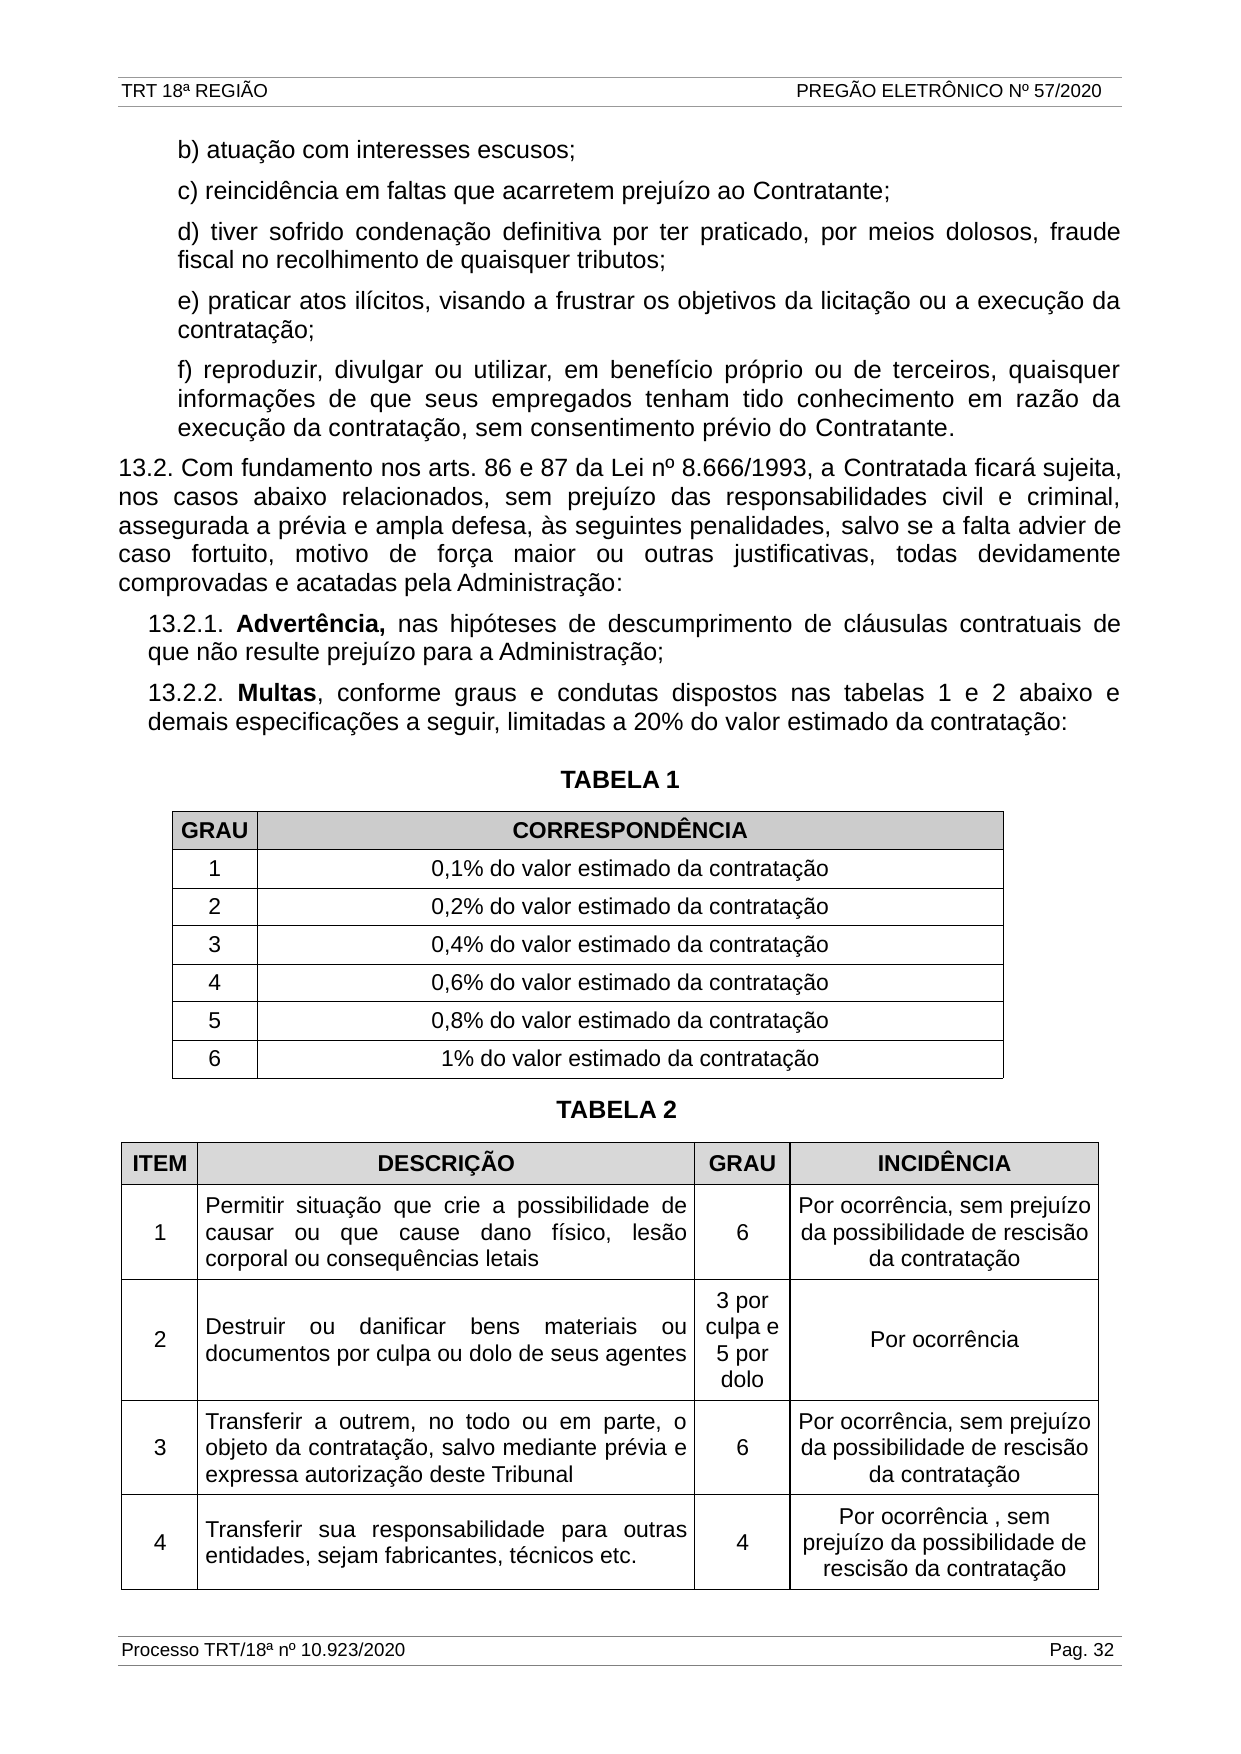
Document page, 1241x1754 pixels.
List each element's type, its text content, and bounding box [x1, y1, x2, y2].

table_header GRAU [173, 812, 257, 849]
text 13.2.1. Advertência, nas hipóteses de descumprimento de cláusulas contratuais de que não resulte prejuízo para a Administração; [148, 609, 1122, 666]
table_cell 4 [122, 1495, 197, 1589]
table_cell 5 [173, 1002, 257, 1039]
table_cell 6 [695, 1401, 789, 1494]
table_header ITEM [122, 1143, 197, 1184]
table_cell 6 [173, 1041, 257, 1077]
table_cell Permitir situação que crie a possibilidade de causar ou que cause dano físico, lesão corporal ou consequências letais [198, 1185, 694, 1278]
table_cell 0,4% do valor estimado da contratação [258, 926, 1003, 963]
text f) reproduzir, divulgar ou utilizar, em benefício próprio ou de terceiros, quaisquer informações de que seus empregados tenham tido conhecimento em razão da execução da contratação, sem consentimento prévio do Contratante. [177, 355, 1122, 441]
text c) reincidência em faltas que acarretem prejuízo ao Contratante; [177, 176, 1122, 205]
table_cell 4 [695, 1495, 789, 1589]
text TABELA 2 [118, 1095, 1122, 1124]
table_header CORRESPONDÊNCIA [258, 812, 1003, 849]
table_cell 1 [122, 1185, 197, 1278]
table_cell Por ocorrência, sem prejuízo da possibilidade de rescisão da contratação [791, 1185, 1098, 1278]
table_cell 3 por culpa e 5 por dolo [695, 1280, 789, 1399]
text b) atuação com interesses escusos; [177, 136, 1122, 164]
text TABELA 1 [118, 765, 1122, 794]
table_cell 1 [173, 850, 257, 887]
table_header GRAU [695, 1143, 789, 1184]
table_cell 4 [173, 965, 257, 1001]
table_cell Por ocorrência , sem prejuízo da possibilidade de rescisão da contratação [791, 1495, 1098, 1589]
table_cell Por ocorrência [791, 1280, 1098, 1399]
table_cell 0,1% do valor estimado da contratação [258, 850, 1003, 887]
table_cell 0,8% do valor estimado da contratação [258, 1002, 1003, 1039]
table_cell 0,6% do valor estimado da contratação [258, 965, 1003, 1001]
table_cell 2 [173, 889, 257, 925]
table_cell 6 [695, 1185, 789, 1278]
table_cell Destruir ou danificar bens materiais ou documentos por culpa ou dolo de seus agentes [198, 1280, 694, 1399]
table_cell 2 [122, 1280, 197, 1399]
table_cell 1% do valor estimado da contratação [258, 1041, 1003, 1077]
table_cell Por ocorrência, sem prejuízo da possibilidade de rescisão da contratação [791, 1401, 1098, 1494]
table_header DESCRIÇÃO [198, 1143, 694, 1184]
table_header INCIDÊNCIA [791, 1143, 1098, 1184]
table_cell 0,2% do valor estimado da contratação [258, 889, 1003, 925]
text d) tiver sofrido condenação definitiva por ter praticado, por meios dolosos, fraude fiscal no recolhimento de quaisquer tributos; [177, 217, 1122, 274]
table_cell 3 [122, 1401, 197, 1494]
table_cell 3 [173, 926, 257, 963]
text 13.2.2. Multas, conforme graus e condutas dispostos nas tabelas 1 e 2 abaixo e demais especificações a seguir, limitadas a 20% do valor estimado da contratação: [148, 678, 1122, 735]
table_cell Transferir a outrem, no todo ou em parte, o objeto da contratação, salvo mediante prévia e expressa autorização deste Tribunal [198, 1401, 694, 1494]
text e) praticar atos ilícitos, visando a frustrar os objetivos da licitação ou a execução da contratação; [177, 286, 1122, 343]
table_cell Transferir sua responsabilidade para outras entidades, sejam fabricantes, técnicos etc. [198, 1495, 694, 1589]
text 13.2. Com fundamento nos arts. 86 e 87 da Lei nº 8.666/1993, a Contratada ficará sujeita, nos casos abaixo relacionados, sem prejuízo das responsabilidades civil e criminal, assegurada a prévia e ampla defesa, às seguintes penalidades, salvo se a falta advier de caso fortuito, motivo de força maior ou outras justificativas, todas devidamente comprovadas e acatadas pela Administração: [118, 453, 1122, 597]
